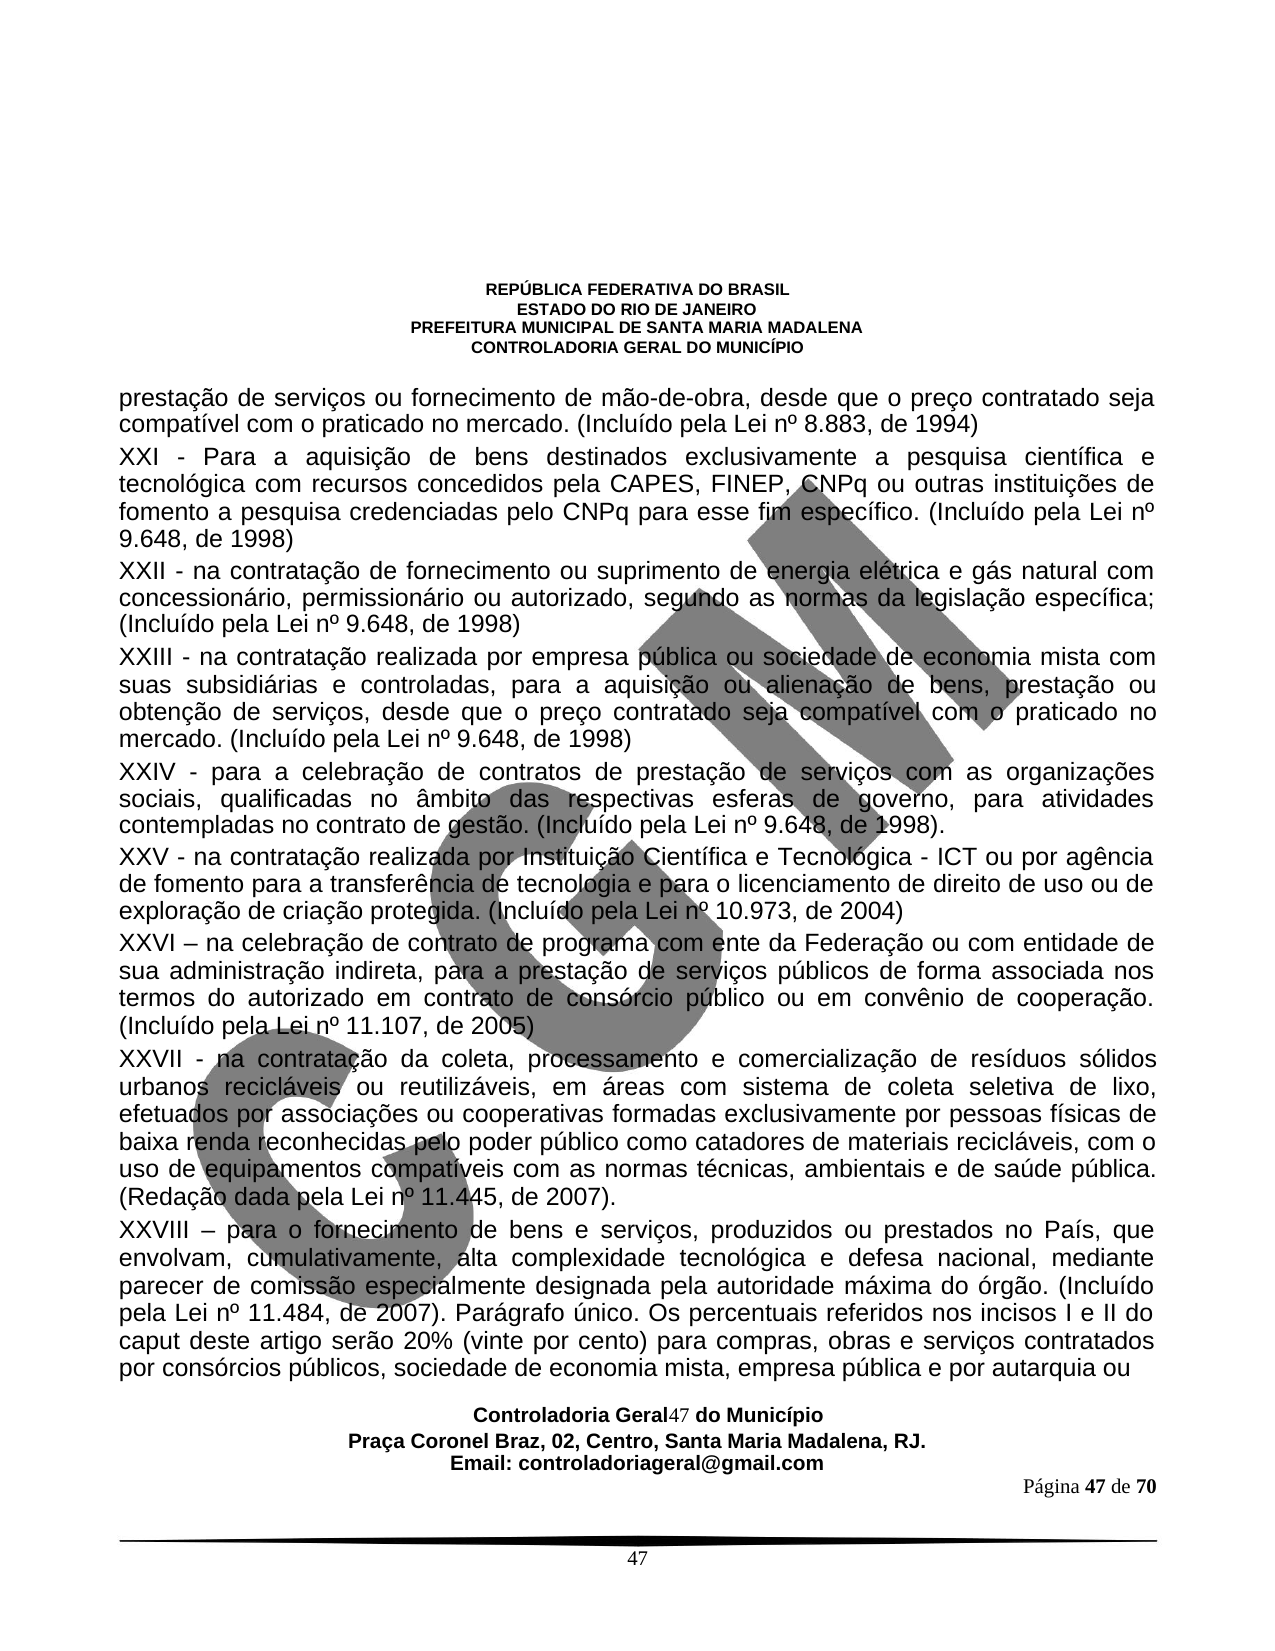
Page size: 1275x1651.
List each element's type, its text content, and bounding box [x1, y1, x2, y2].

text REPÚBLICA FEDERATIVA DO BRASIL [485, 285, 1158, 299]
text ESTADO DO RIO DE JANEIRO [517, 299, 1158, 318]
text prestação de serviços ou fornecimento de mão-de-obra, desde que o preço contratado seja compatível com o praticado no mercado. (Incluído pela Lei nº 8.883, de 1994) [119, 386, 1156, 438]
text PREFEITURA MUNICIPAL DE SANTA MARIA MADALENA [410, 318, 1158, 337]
text XXI - Para a aquisição de bens destinados exclusivamente a pesquisa científica e tecnológica com recursos concedidos pela CAPES, FINEP, CNPq ou outras instituições de fomento a pesquisa credenciadas pelo CNPq para esse fim específico. (Incluído pela Lei nº 9.648, de 1998) [119, 443, 1156, 451]
text XXVIII – para o fornecimento de bens e serviços, produzidos ou prestados no País, que envolvam, cumulativamente, alta complexidade tecnológica e defesa nacional, mediante parecer de comissão especialmente designada pela autoridade máxima do órgão. (Incluído pela Lei nº 11.484, de 2007). Parágrafo único. Os percentuais referidos nos incisos I e II do caput deste artigo serão 20% (vinte por cento) para compras, obras e serviços contratados por consórcios públicos, sociedade de economia mista, empresa pública e por autarquia ou [119, 1312, 1156, 1382]
text Praça Coronel Braz, 02, Centro, Santa Maria Madalena, RJ. Email: controladoriageral@gmail.com [348, 1431, 927, 1474]
text CONTROLADORIA GERAL DO MUNICÍPIO [471, 337, 1158, 357]
text Página 47 de 70 [1023, 1474, 1158, 1480]
text Controladoria Geral47 do Município [473, 1402, 1158, 1427]
